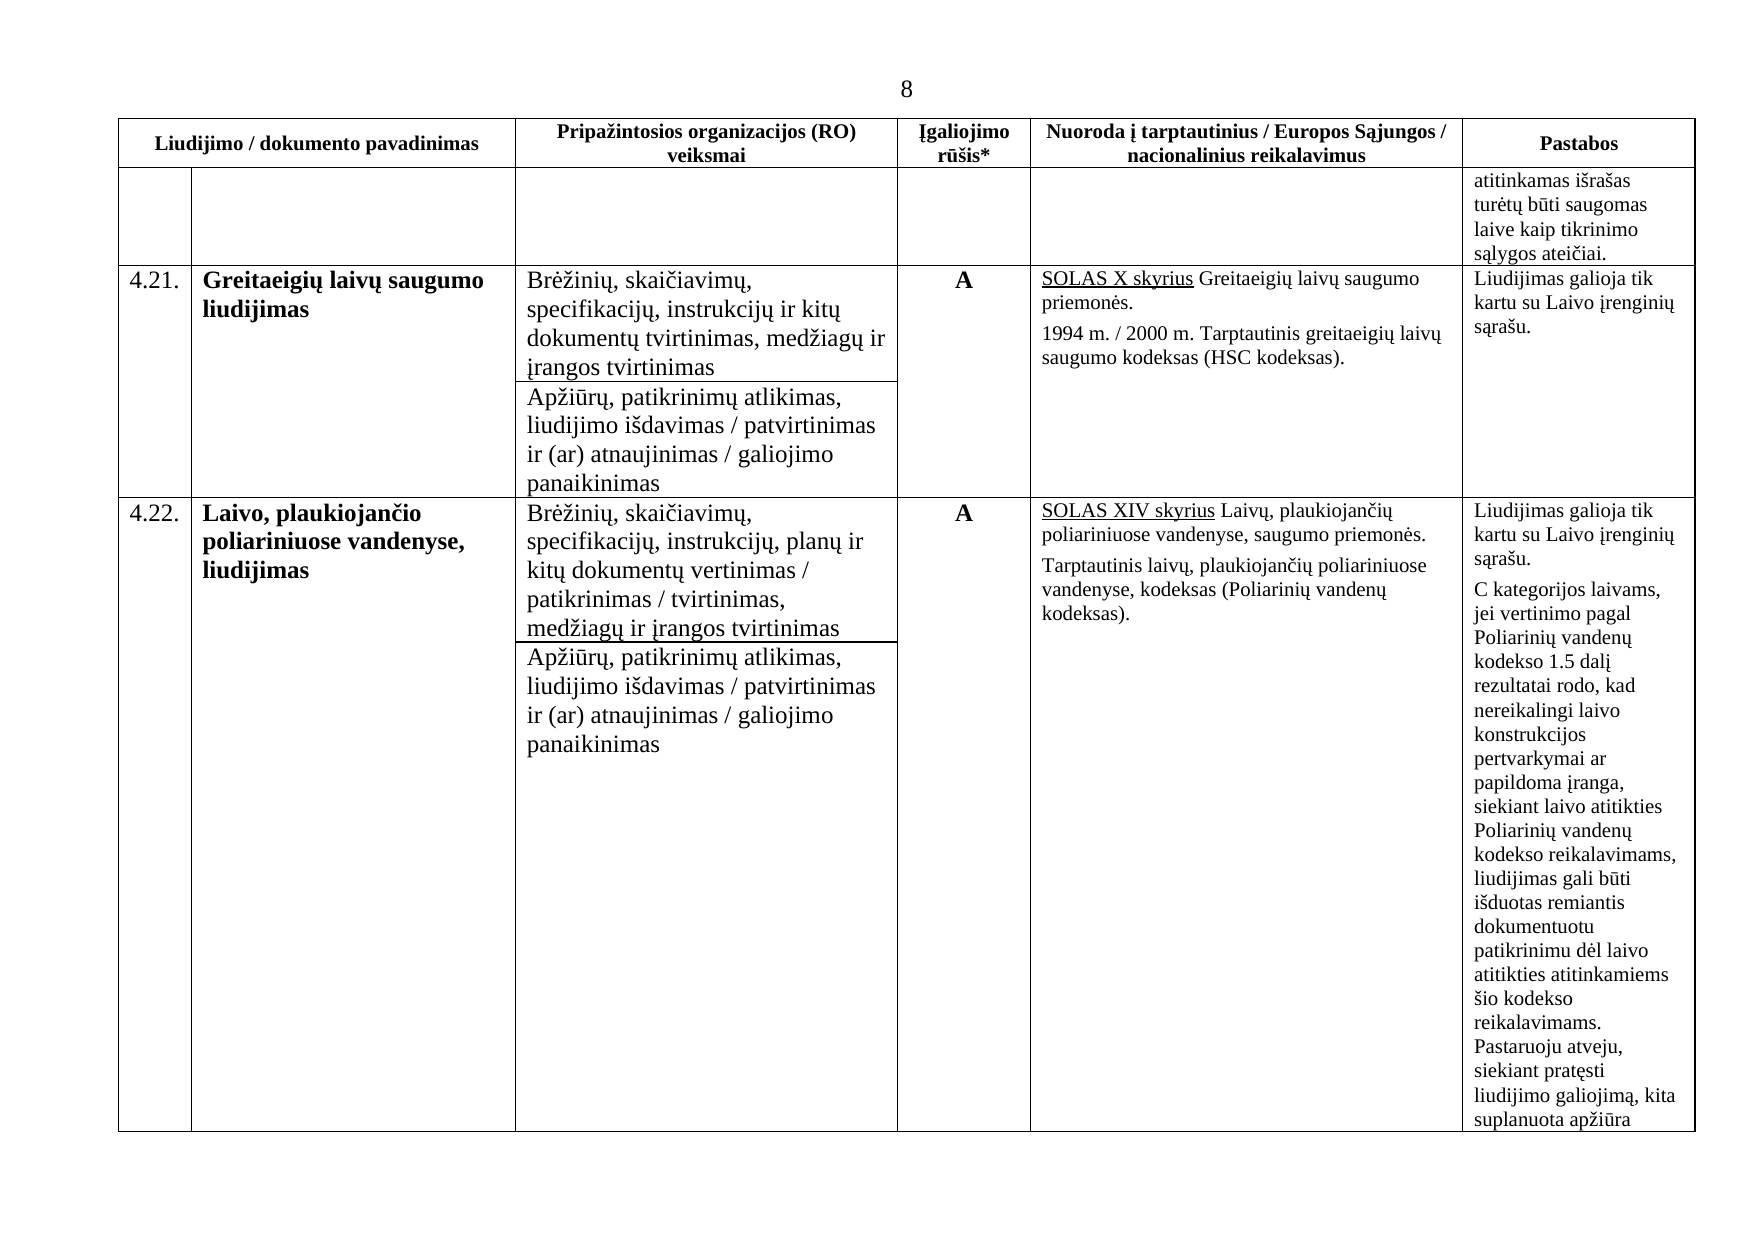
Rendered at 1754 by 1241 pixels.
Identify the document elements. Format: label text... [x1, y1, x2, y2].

table_header Nuoroda į tarptautinius / Europos Sąjungos / nacionalinius reikalavimus [1031, 119, 1462, 167]
table_header Liudijimo / dokumento pavadinimas [119, 119, 515, 167]
table_cell [192, 168, 515, 264]
table_cell Brėžinių, skaičiavimų, specifikacijų, instrukcijų, planų ir kitų dokumentų vertinimas / patikrinimas / tvirtinimas, medžiagų ir įrangos tvirtinimas [516, 498, 897, 641]
table_cell 4.22. [119, 498, 191, 1131]
table_cell 4.21. [119, 266, 191, 497]
table_cell SOLAS X skyrius Greitaeigių laivų saugumo priemonės. 1994 m. / 2000 m. Tarptautinis greitaeigių laivų saugumo kodeksas (HSC kodeksas). [1031, 266, 1462, 497]
table_cell SOLAS XIV skyrius Laivų, plaukiojančių poliariniuose vandenyse, saugumo priemonės. Tarptautinis laivų, plaukiojančių poliariniuose vandenyse, kodeksas (Poliarinių vandenų kodeksas). [1031, 498, 1462, 1131]
table_cell Laivo, plaukiojančio poliariniuose vandenyse, liudijimas [192, 498, 515, 1131]
table_cell Liudijimas galioja tik kartu su Laivo įrenginių sąrašu. [1463, 266, 1694, 497]
table_cell Brėžinių, skaičiavimų, specifikacijų, instrukcijų ir kitų dokumentų tvirtinimas, medžiagų ir įrangos tvirtinimas [516, 266, 897, 381]
table_cell A [898, 498, 1030, 1131]
table_cell Liudijimas galioja tik kartu su Laivo įrenginių sąrašu. C kategorijos laivams, jei vertinimo pagal Poliarinių vandenų kodekso 1.5 dalį rezultatai rodo, kad nereikalingi laivo konstrukcijos pertvarkymai ar papildoma įranga, siekiant laivo atitikties Poliarinių vandenų kodekso reikalavimams, liudijimas gali būti išduotas remiantis dokumentuotu patikrinimu dėl laivo atitikties atitinkamiems šio kodekso reikalavimams. Pastaruoju atveju, siekiant pratęsti liudijimo galiojimą, kita suplanuota apžiūra [1463, 498, 1694, 1131]
table_cell Apžiūrų, patikrinimų atlikimas, liudijimo išdavimas / patvirtinimas ir (ar) atnaujinimas / galiojimo panaikinimas [516, 643, 897, 1131]
table_cell Apžiūrų, patikrinimų atlikimas, liudijimo išdavimas / patvirtinimas ir (ar) atnaujinimas / galiojimo panaikinimas [516, 382, 897, 497]
table_header Pastabos [1463, 119, 1694, 167]
table_header Įgaliojimo rūšis* [898, 119, 1030, 167]
table_cell [898, 168, 1030, 264]
table_header Pripažintosios organizacijos (RO) veiksmai [516, 119, 897, 167]
table_cell A [898, 266, 1030, 497]
table_cell [119, 168, 191, 264]
table_cell atitinkamas išrašas turėtų būti saugomas laive kaip tikrinimo sąlygos ateičiai. [1463, 168, 1694, 264]
table_cell [1031, 168, 1462, 264]
table_cell Greitaeigių laivų saugumo liudijimas [192, 266, 515, 497]
table_cell [516, 168, 897, 264]
